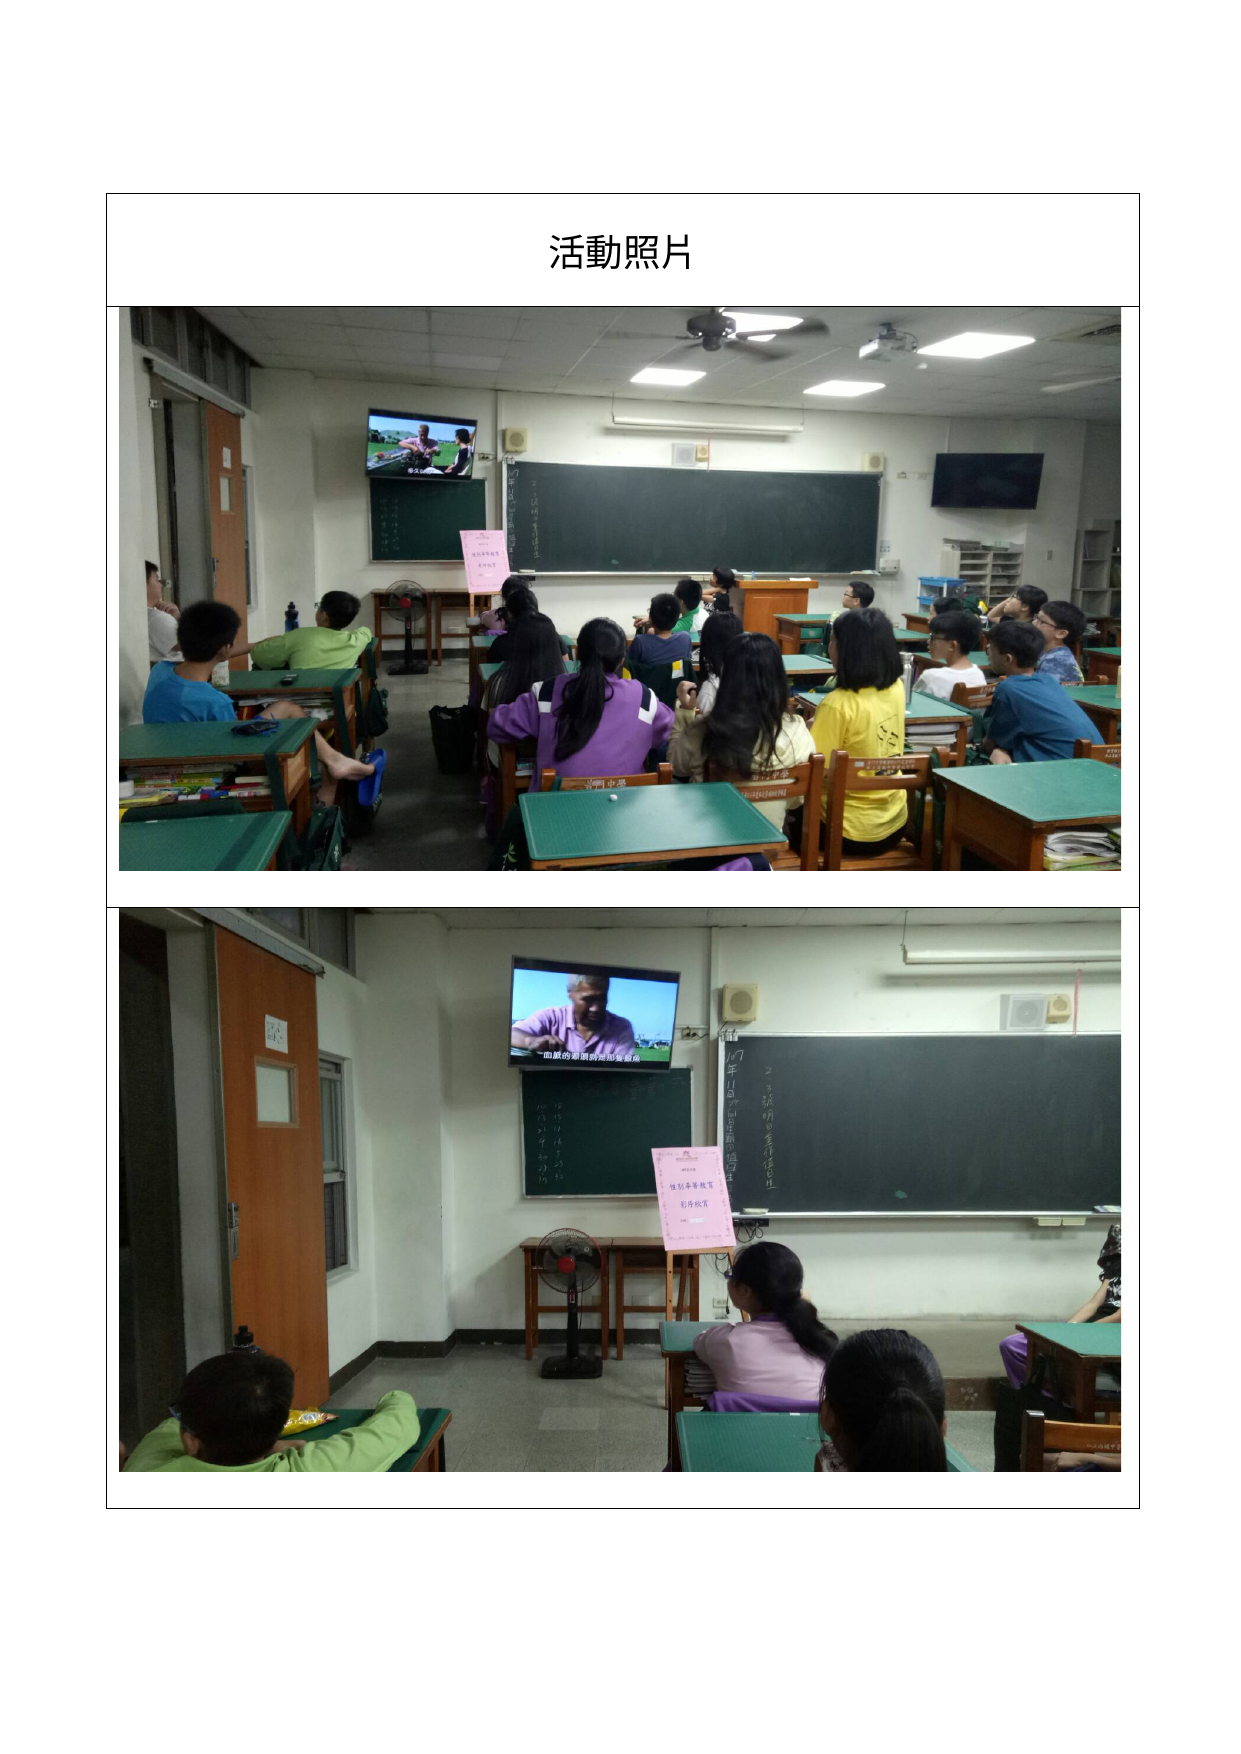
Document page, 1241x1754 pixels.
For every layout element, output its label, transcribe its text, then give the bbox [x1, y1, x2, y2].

picture [119, 307, 1122, 871]
table_cell [107, 908, 1139, 1508]
table_cell [107, 307, 1139, 907]
picture [119, 908, 1122, 1472]
table_header 活動照片 [107, 194, 1139, 306]
